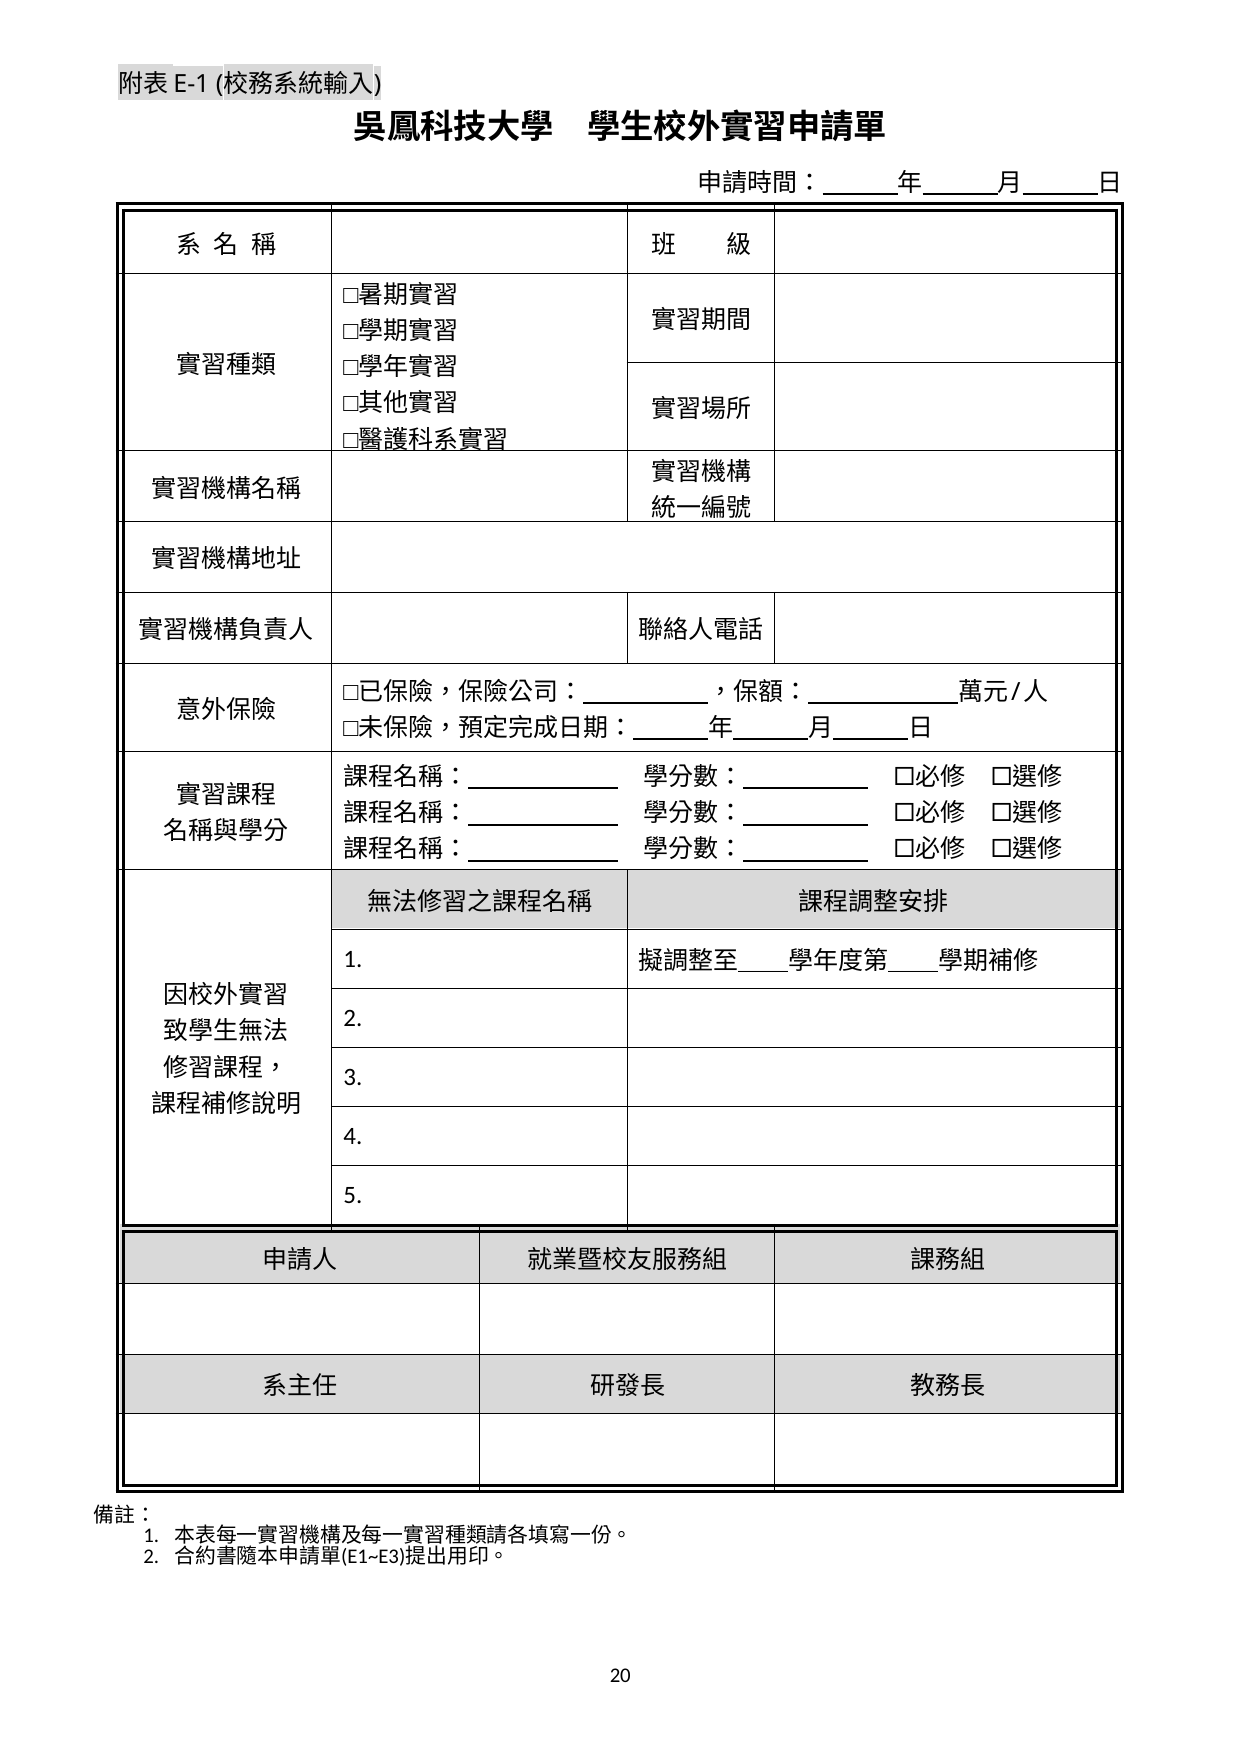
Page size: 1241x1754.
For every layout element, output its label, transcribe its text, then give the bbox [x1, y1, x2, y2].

table_cell [125, 1414, 479, 1483]
table_header [332, 205, 627, 209]
table_cell [332, 1107, 627, 1165]
table_cell [332, 989, 627, 1047]
table_cell 實習機構名稱 [125, 451, 331, 521]
table_header 班 級 [628, 212, 774, 273]
table_cell 實習課程 名稱與學分 [125, 752, 331, 869]
table_cell □暑期實習 □學期實習 □學年實習 □其他實習 □醫護科系實習 [332, 274, 627, 450]
table_cell 實習機構地址 [125, 522, 331, 592]
text 備註： [93, 1505, 1122, 1526]
table_header [775, 205, 1120, 273]
list 合約書隨本申請單(E1~E3)提出用印。 [143, 1547, 1122, 1568]
table_cell [332, 1048, 627, 1106]
table_cell [332, 1166, 627, 1224]
table_cell 因校外實習 致學生無法 修習課程， 課程補修說明 [125, 870, 331, 1224]
table_header 系 名 稱 [120, 205, 331, 273]
table_cell [332, 522, 1115, 592]
text 吳鳳科技大學 學生校外實習申請單 [118, 100, 1122, 148]
table_cell 課程名稱： 學分數： 必修 選修 課程名稱： 學分數： 必修 選修 課程名稱： 學分數： 必修 選修 [332, 752, 1115, 869]
table_cell [125, 1284, 479, 1354]
text 申請時間： 年 月 日 [118, 148, 1122, 202]
table_cell [480, 1414, 774, 1483]
table_cell [775, 274, 1115, 362]
table_cell 實習機構 統一編號 [628, 451, 774, 521]
list 本表每一實習機構及每一實習種類請各填寫一份。 [143, 1526, 1122, 1547]
table_cell 就業暨校友服務組 [480, 1233, 774, 1283]
table_header [775, 212, 1115, 273]
table_cell 教務長 [775, 1355, 1115, 1413]
table_cell [332, 593, 627, 663]
table_cell 實習種類 [125, 274, 331, 450]
table_cell [775, 1414, 1115, 1483]
table_cell 課務組 [775, 1224, 1120, 1283]
table_cell [628, 1166, 1115, 1224]
table_cell [775, 451, 1115, 521]
table_cell [332, 451, 627, 521]
table_cell [628, 989, 1115, 1047]
table_cell [775, 593, 1115, 663]
table_header [332, 212, 627, 273]
table_cell 實習機構負責人 [125, 593, 331, 663]
table_cell [628, 1107, 1115, 1165]
text 附表E-1 (校務系統輸入) [118, 64, 1122, 100]
table_cell 聯絡人電話 [628, 593, 774, 663]
table_cell 申請人 [125, 1233, 479, 1283]
table_cell 申請人 [120, 1224, 331, 1283]
table_cell 實習場所 [628, 363, 774, 450]
table_cell 課程調整安排 [628, 870, 1115, 928]
table_cell 擬調整至＿＿學年度第＿＿學期補修 [628, 930, 1115, 987]
table_cell 系主任 [125, 1355, 479, 1413]
table_cell 無法修習之課程名稱 [332, 870, 627, 928]
table_cell [775, 363, 1115, 450]
table_cell 研發長 [480, 1355, 774, 1413]
table_cell [480, 1284, 774, 1354]
table_header [628, 205, 774, 209]
table_cell [332, 930, 627, 987]
table_cell 實習期間 [628, 274, 774, 362]
table_cell [775, 1284, 1115, 1354]
table_cell 意外保險 [125, 664, 331, 751]
table_cell □已保險，保險公司： ，保額： 萬元/人 □未保險，預定完成日期： 年 月 日 [332, 664, 1115, 751]
table_cell [628, 1048, 1115, 1106]
